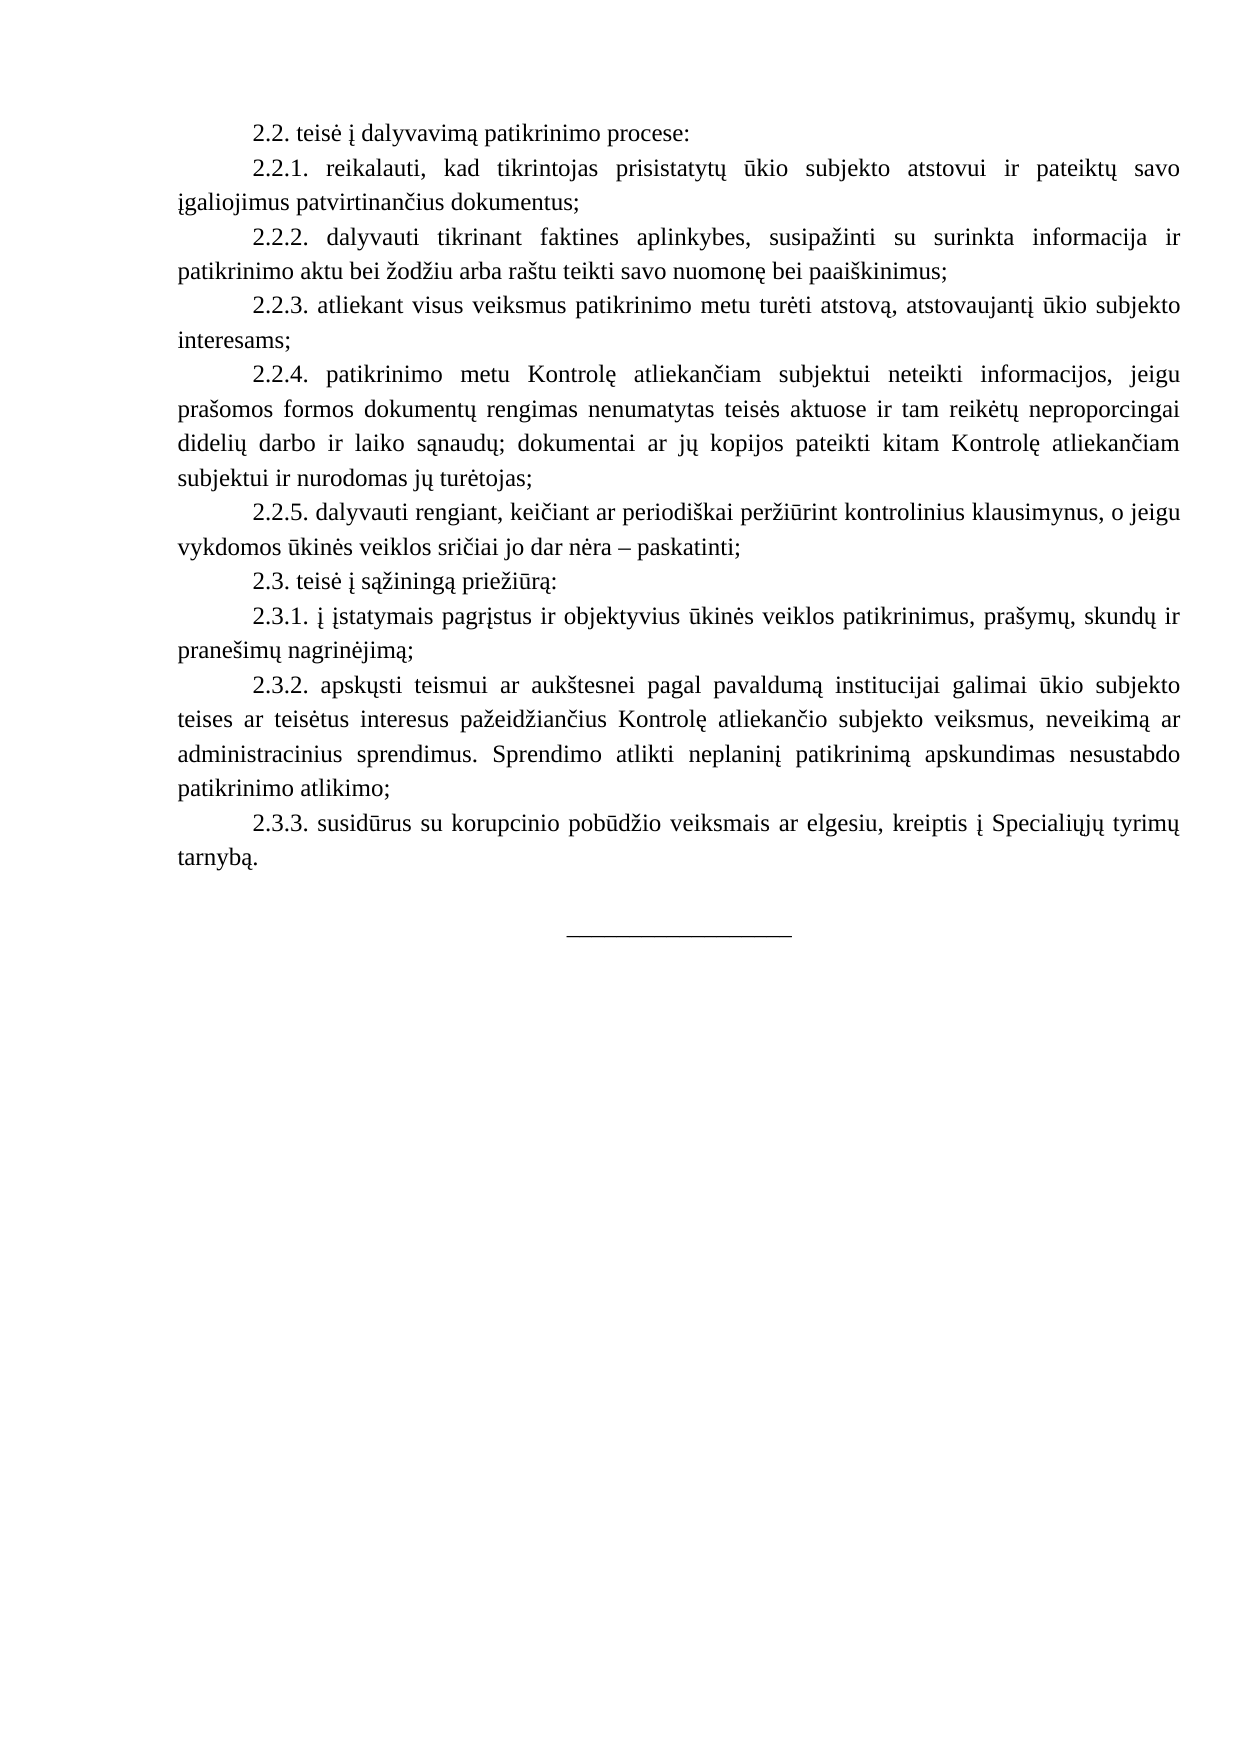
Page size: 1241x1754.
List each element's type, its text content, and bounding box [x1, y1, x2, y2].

text 2.2.2. dalyvauti tikrinant faktines aplinkybes, susipažinti su surinkta informacija ir patikrinimo aktu bei žodžiu arba raštu teikti savo nuomonę bei paaiškinimus; [177, 222, 1181, 285]
text 2.2.4. patikrinimo metu Kontrolę atliekančiam subjektui neteikti informacijos, jeigu prašomos formos dokumentų rengimas nenumatytas teisės aktuose ir tam reikėtų neproporcingai didelių darbo ir laiko sąnaudų; dokumentai ar jų kopijos pateikti kitam Kontrolę atliekančiam subjektui ir nurodomas jų turėtojas; [177, 359, 1181, 492]
text 2.2. teisė į dalyvavimą patikrinimo procese: [177, 118, 1181, 147]
text 2.3. teisė į sąžiningą priežiūrą: [177, 566, 1181, 595]
text 2.3.2. apskųsti teismui ar aukštesnei pagal pavaldumą institucijai galimai ūkio subjekto teises ar teisėtus interesus pažeidžiančius Kontrolę atliekančio subjekto veiksmus, neveikimą ar administracinius sprendimus. Sprendimo atlikti neplaninį patikrinimą apskundimas nesustabdo patikrinimo atlikimo; [177, 670, 1181, 802]
text 2.2.1. reikalauti, kad tikrintojas prisistatytų ūkio subjekto atstovui ir pateiktų savo įgaliojimus patvirtinančius dokumentus; [177, 153, 1181, 216]
text 2.3.1. į įstatymais pagrįstus ir objektyvius ūkinės veiklos patikrinimus, prašymų, skundų ir pranešimų nagrinėjimą; [177, 601, 1181, 664]
text 2.2.3. atliekant visus veiksmus patikrinimo metu turėti atstovą, atstovaujantį ūkio subjekto interesams; [177, 291, 1181, 354]
text 2.2.5. dalyvauti rengiant, keičiant ar periodiškai peržiūrint kontrolinius klausimynus, o jeigu vykdomos ūkinės veiklos sričiai jo dar nėra – paskatinti; [177, 497, 1181, 561]
text __________________ [177, 911, 1181, 940]
text 2.3.3. susidūrus su korupcinio pobūdžio veiksmais ar elgesiu, kreiptis į Specialiųjų tyrimų tarnybą. [177, 808, 1181, 871]
